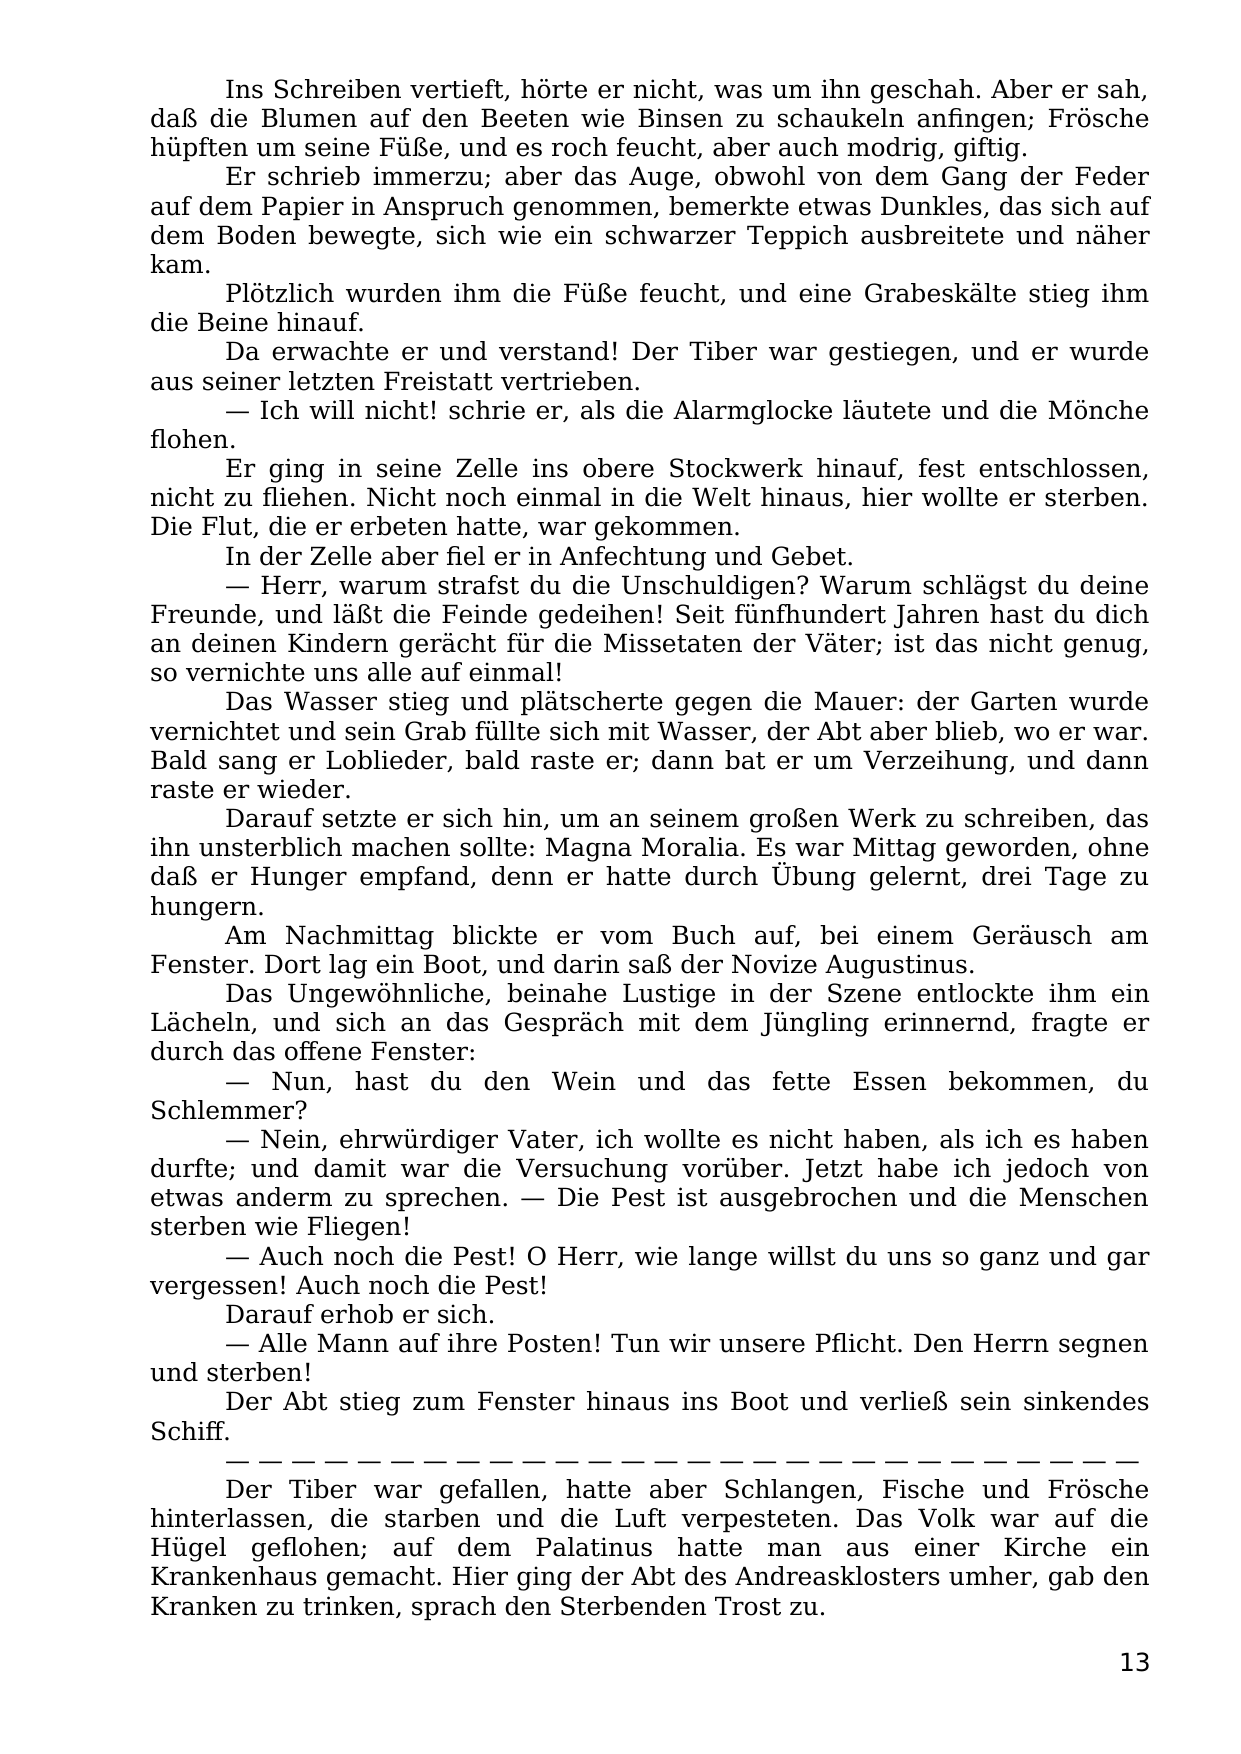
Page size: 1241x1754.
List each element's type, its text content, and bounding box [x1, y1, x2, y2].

text Darauf setzte er sich hin, um an seinem großen Werk zu schreiben, das ihn unsterblich machen sollte: Magna Moralia. Es war Mittag geworden, ohne daß er Hunger empfand, denn er hatte durch Übung gelernt, drei Tage zu hungern. [150, 804, 1151, 921]
text Da erwachte er und verstand! Der Tiber war gestiegen, und er wurde aus seiner letzten Freistatt vertrieben. [150, 337, 1151, 396]
text Er ging in seine Zelle ins obere Stockwerk hinauf, fest entschlossen, nicht zu fliehen. Nicht noch einmal in die Welt hinaus, hier wollte er sterben. Die Flut, die er erbeten hatte, war gekommen. [150, 454, 1151, 542]
text Am Nachmittag blickte er vom Buch auf, bei einem Geräusch am Fenster. Dort lag ein Boot, und darin saß der Novize Augustinus. [150, 921, 1151, 979]
text Das Ungewöhnliche, beinahe Lustige in der Szene entlockte ihm ein Lächeln, und sich an das Gespräch mit dem Jüngling erinnernd, fragte er durch das offene Fenster: [150, 979, 1151, 1067]
text — Herr, warum strafst du die Unschuldigen? Warum schlägst du deine Freunde, und läßt die Feinde gedeihen! Seit fünfhundert Jahren hast du dich an deinen Kindern gerächt für die Missetaten der Väter; ist das nicht genug, so vernichte uns alle auf einmal! [150, 571, 1151, 687]
text In der Zelle aber fiel er in Anfechtung und Gebet. [150, 542, 1151, 571]
text Er schrieb immerzu; aber das Auge, obwohl von dem Gang der Feder auf dem Papier in Anspruch genommen, bemerkte etwas Dunkles, das sich auf dem Boden bewegte, sich wie ein schwarzer Teppich ausbreitete und näher kam. [150, 162, 1151, 279]
text Das Wasser stieg und plätscherte gegen die Mauer: der Garten wurde vernichtet und sein Grab füllte sich mit Wasser, der Abt aber blieb, wo er war. Bald sang er Loblieder, bald raste er; dann bat er um Verzeihung, und dann raste er wieder. [150, 687, 1151, 804]
text Der Tiber war gefallen, hatte aber Schlangen, Fische und Frösche hinterlassen, die starben und die Luft verpesteten. Das Volk war auf die Hügel geflohen; auf dem Palatinus hatte man aus einer Kirche ein Krankenhaus gemacht. Hier ging der Abt des Andreasklosters umher, gab den Kranken zu trinken, sprach den Sterbenden Trost zu. [150, 1475, 1151, 1621]
text — — — — — — — — — — — — — — — — — — — — — — — — — — — — [150, 1446, 1151, 1475]
text — Nein, ehrwürdiger Vater, ich wollte es nicht haben, als ich es haben durfte; und damit war die Versuchung vorüber. Jetzt habe ich jedoch von etwas anderm zu sprechen. — Die Pest ist ausgebrochen und die Menschen sterben wie Fliegen! [150, 1125, 1151, 1242]
text Ins Schreiben vertieft, hörte er nicht, was um ihn geschah. Aber er sah, daß die Blumen auf den Beeten wie Binsen zu schaukeln anfingen; Frösche hüpften um seine Füße, und es roch feucht, aber auch modrig, giftig. [150, 75, 1151, 162]
text — Ich will nicht! schrie er, als die Alarmglocke läutete und die Mönche flohen. [150, 396, 1151, 454]
text Der Abt stieg zum Fenster hinaus ins Boot und verließ sein sinkendes Schiff. [150, 1387, 1151, 1446]
text Darauf erhob er sich. [150, 1300, 1151, 1329]
text Plötzlich wurden ihm die Füße feucht, und eine Grabeskälte stieg ihm die Beine hinauf. [150, 279, 1151, 337]
text — Auch noch die Pest! O Herr, wie lange willst du uns so ganz und gar vergessen! Auch noch die Pest! [150, 1242, 1151, 1300]
text — Alle Mann auf ihre Posten! Tun wir unsere Pflicht. Den Herrn segnen und sterben! [150, 1329, 1151, 1387]
text — Nun, hast du den Wein und das fette Essen bekommen, du Schlemmer? [150, 1067, 1151, 1125]
